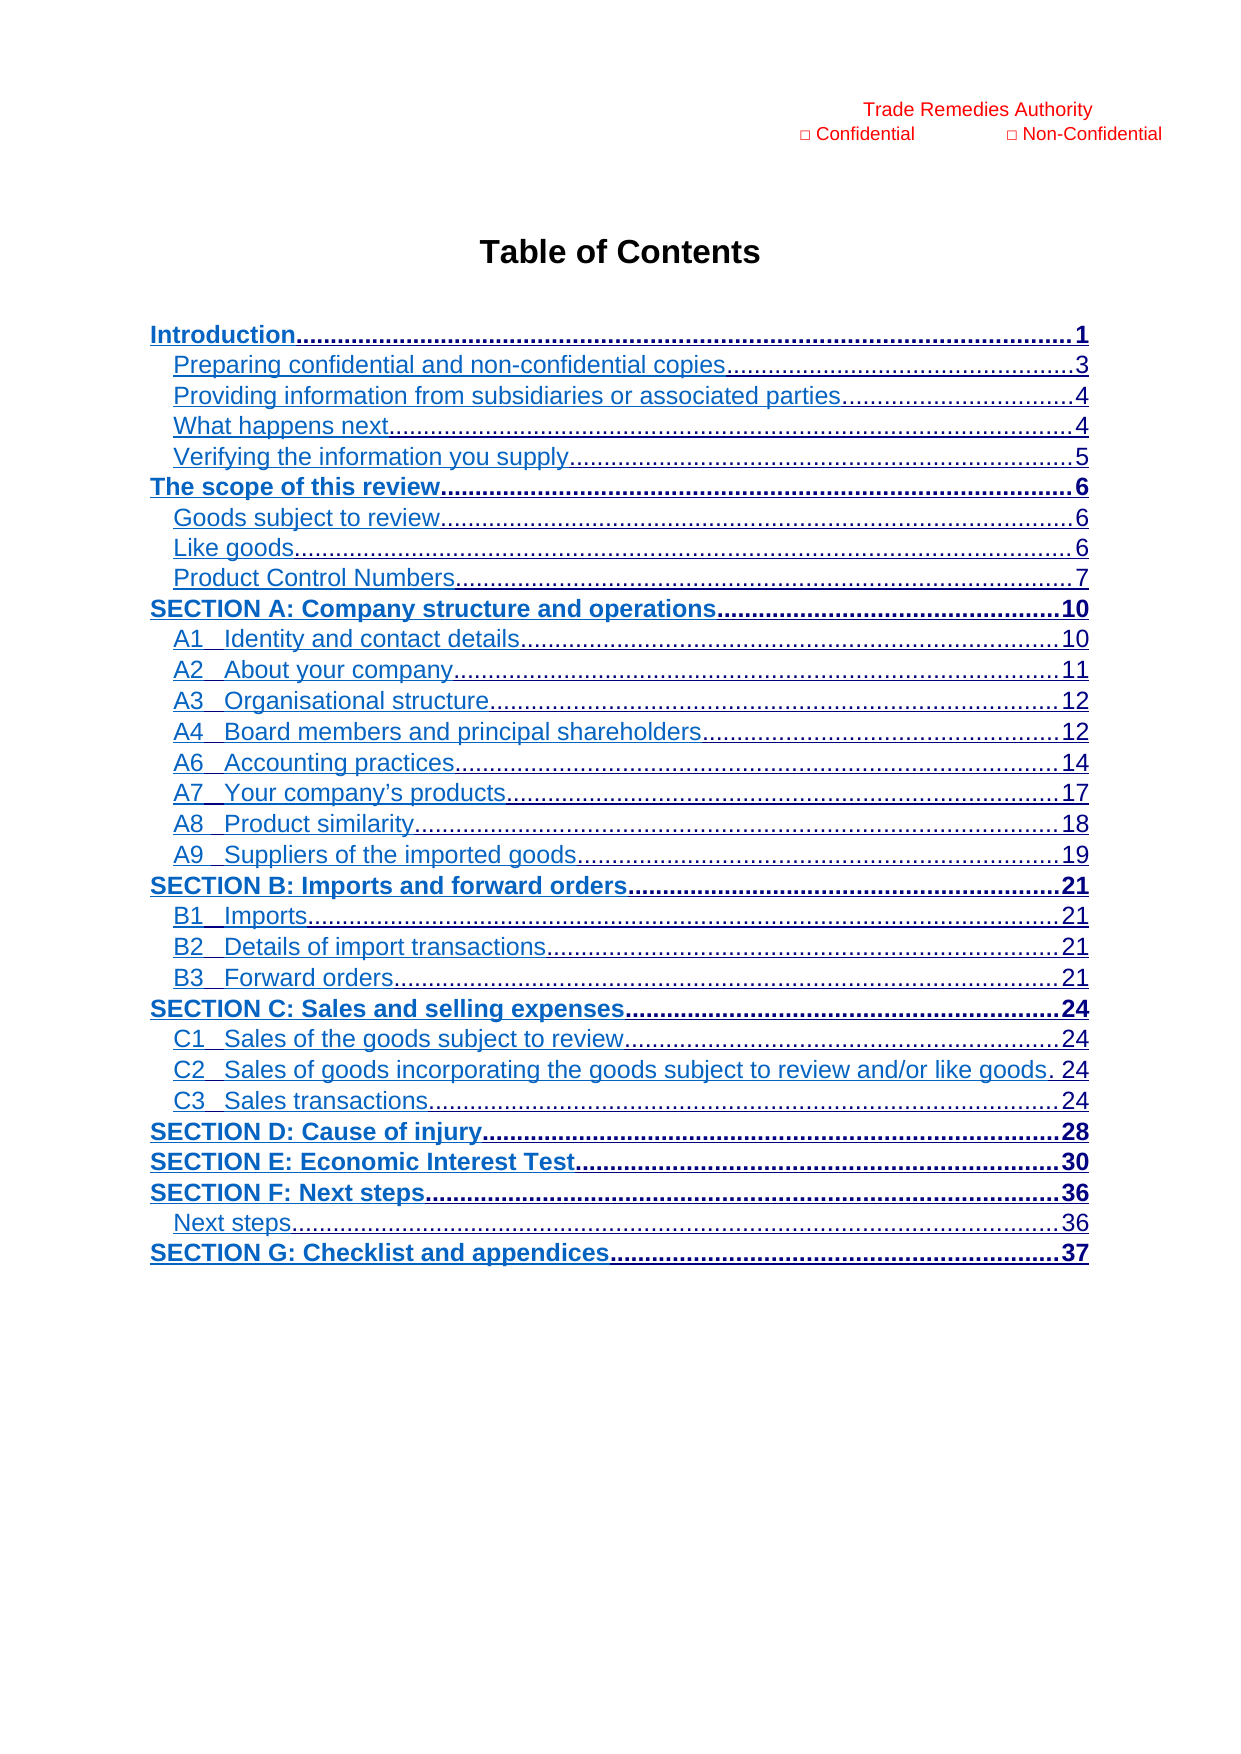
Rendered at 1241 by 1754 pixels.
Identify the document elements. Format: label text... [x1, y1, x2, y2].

text SECTION D: Cause of injury 28 [150, 1117, 1090, 1145]
text C3 Sales transactions 24 [173, 1086, 1090, 1115]
text SECTION E: Economic Interest Test 30 [150, 1147, 1090, 1176]
text A8 Product similarity 18 [173, 809, 1090, 838]
text Goods subject to review 6 [173, 502, 1090, 531]
text SECTION B: Imports and forward orders 21 [150, 871, 1090, 899]
text A7 Your company’s products 17 [173, 778, 1090, 807]
text B2 Details of import transactions 21 [173, 932, 1090, 961]
text SECTION G: Checklist and appendices 37 [150, 1238, 1090, 1267]
text A2 About your company 11 [173, 655, 1090, 684]
text C1 Sales of the goods subject to review 24 [173, 1024, 1090, 1053]
text SECTION F: Next steps 36 [150, 1177, 1090, 1206]
text B1 Imports 21 [173, 901, 1090, 930]
text A1 Identity and contact details 10 [173, 624, 1090, 653]
text A6 Accounting practices 14 [173, 747, 1090, 777]
text Providing information from subsidiaries or associated parties 4 [173, 381, 1090, 409]
text What happens next 4 [173, 411, 1090, 440]
text A9 Suppliers of the imported goods 19 [173, 840, 1090, 869]
text Verifying the information you supply 5 [173, 442, 1090, 470]
text B3 Forward orders 21 [173, 963, 1090, 992]
text Preparing confidential and non-confidential copies 3 [173, 350, 1090, 379]
text C2 Sales of goods incorporating the goods subject to review and/or like goods 24 [173, 1055, 1090, 1084]
text SECTION A: Company structure and operations 10 [150, 594, 1090, 622]
subtitle Table of Contents [150, 232, 1090, 271]
text A3 Organisational structure 12 [173, 686, 1090, 715]
text Next steps 36 [173, 1208, 1090, 1237]
text Like goods 6 [173, 533, 1090, 562]
text Introduction 1 [150, 320, 1090, 349]
text The scope of this review 6 [150, 472, 1090, 501]
text A4 Board members and principal shareholders 12 [173, 717, 1090, 746]
text SECTION C: Sales and selling expenses 24 [150, 994, 1090, 1022]
text Product Control Numbers 7 [173, 563, 1090, 592]
